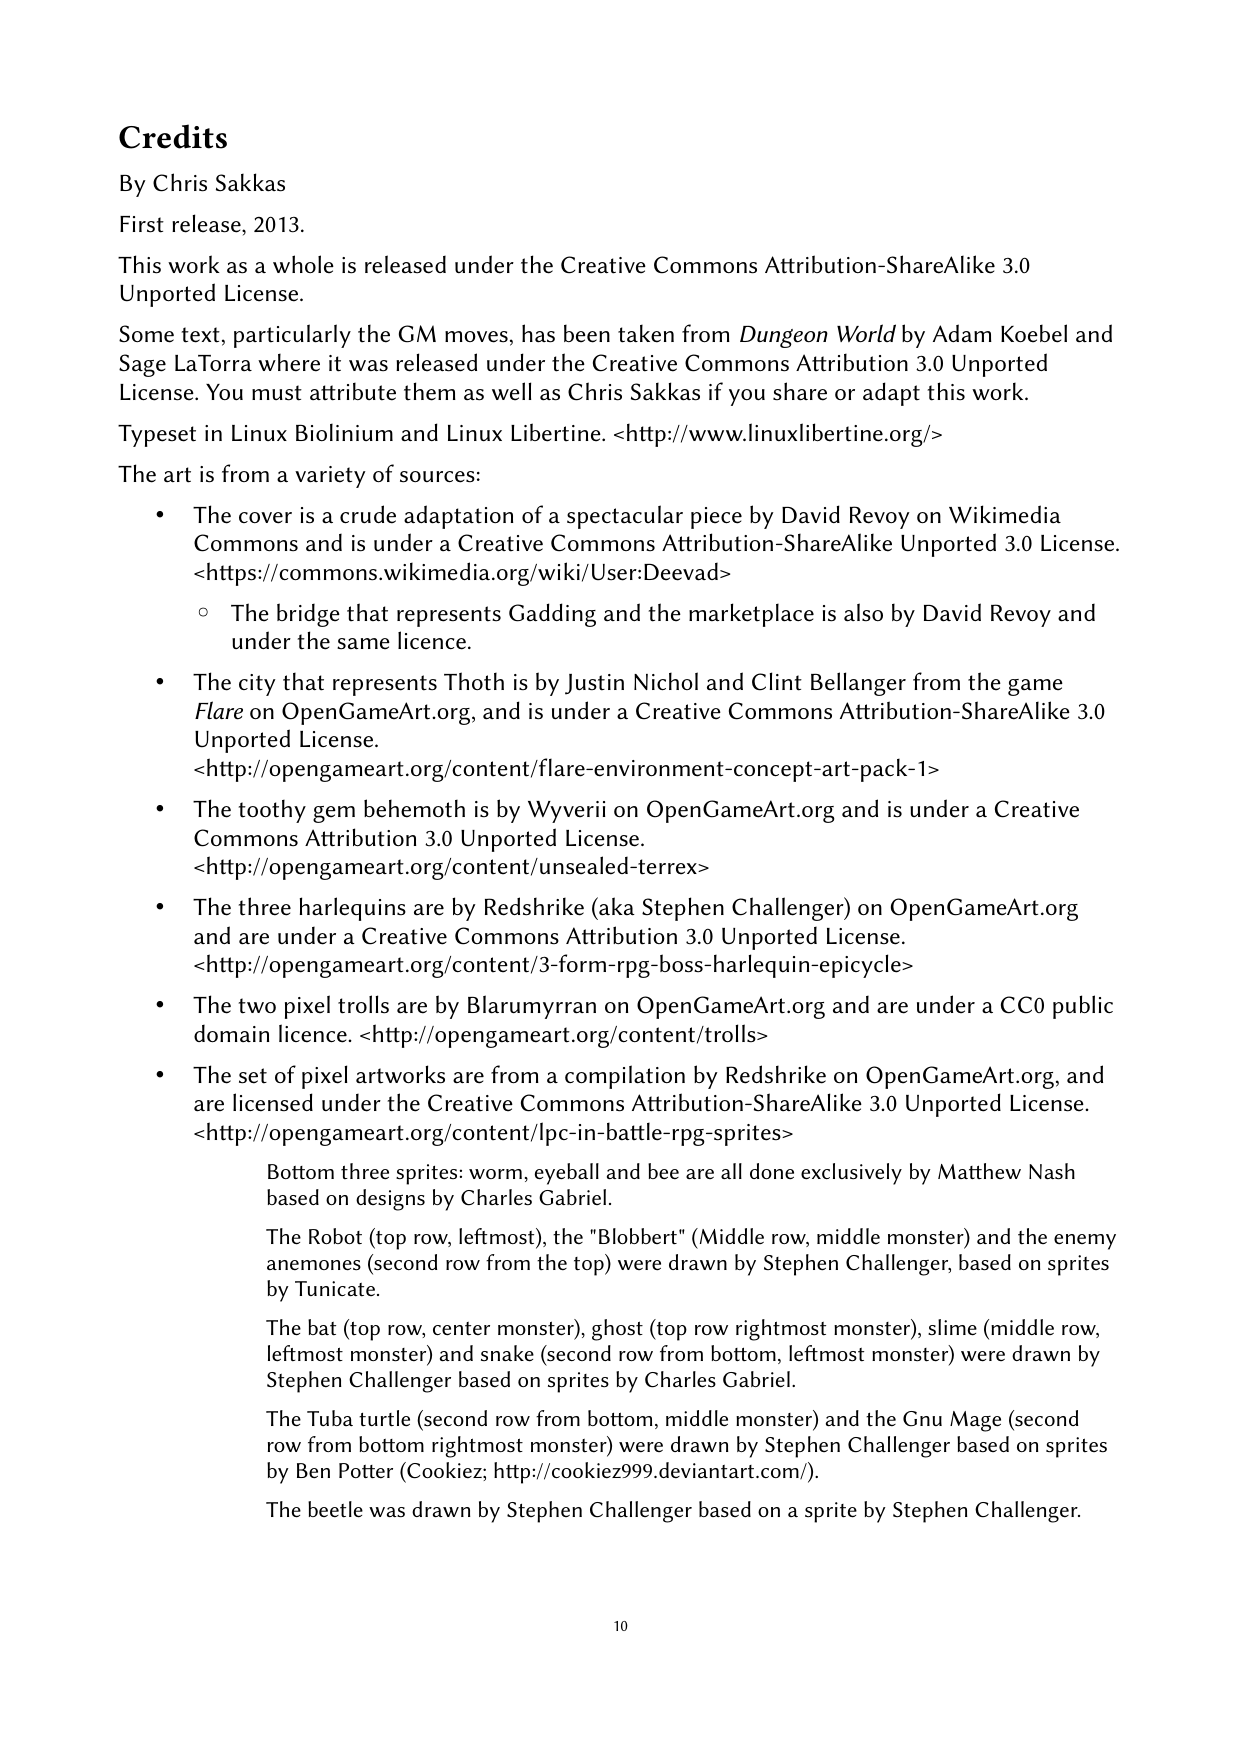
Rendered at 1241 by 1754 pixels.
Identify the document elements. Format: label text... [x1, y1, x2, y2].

text The Robot (top row, leftmost), the "Blobbert" (Middle row, middle monster) and the enemy anemones (second row from the top) were drawn by Stephen Challenger, based on sprites by Tunicate. [266, 1224, 1122, 1302]
list The toothy gem behemoth is by Wyverii on OpenGameArt.org and is under a Creative Commons Attribution 3.0 Unported License. <http://opengameart.org/content/unsealed-terrex> [156, 795, 1122, 881]
list The bridge that represents Gadding and the marketplace is also by David Revoy and under the same licence. [193, 599, 1122, 656]
text Bottom three sprites: worm, eyeball and bee are all done exclusively by Matthew Nash based on designs by Charles Gabriel. [266, 1159, 1122, 1211]
text The art is from a variety of sources: [118, 460, 1122, 488]
text The beetle was drawn by Stephen Challenger based on a sprite by Stephen Challenger. [266, 1497, 1122, 1523]
text Some text, particularly the GM moves, has been taken from Dungeon World by Adam Koebel and Sage LaTorra where it was released under the Creative Commons Attribution 3.0 Unported License. You must attribute them as well as Chris Sakkas if you share or adapt this work. [118, 321, 1122, 406]
text Typeset in Linux Biolinium and Linux Libertine. <http://www.linuxlibertine.org/> [118, 419, 1122, 447]
text By Chris Sakkas [118, 169, 1122, 197]
list The cover is a crude adaptation of a spectacular piece by David Revoy on Wikimedia Commons and is under a Creative Commons Attribution-ShareAlike Unported 3.0 License. <https://commons.wikimedia.org/wiki/User:Deevad> [156, 501, 1122, 586]
text First release, 2013. [118, 210, 1122, 238]
text The Tuba turtle (second row from bottom, middle monster) and the Gnu Mage (second row from bottom rightmost monster) were drawn by Stephen Challenger based on sprites by Ben Potter (Cookiez; http://cookiez999.deviantart.com/). [266, 1406, 1122, 1484]
list The two pixel trolls are by Blarumyrran on OpenGameArt.org and are under a CC0 public domain licence. <http://opengameart.org/content/trolls> [156, 991, 1122, 1048]
text This work as a whole is released under the Creative Commons Attribution-ShareAlike 3.0 Unported License. [118, 251, 1122, 308]
text The bat (top row, center monster), ghost (top row rightmost monster), slime (middle row, leftmost monster) and snake (second row from bottom, leftmost monster) were drawn by Stephen Challenger based on sprites by Charles Gabriel. [266, 1315, 1122, 1393]
list The city that represents Thoth is by Justin Nichol and Clint Bellanger from the game Flare on OpenGameArt.org, and is under a Creative Commons Attribution-ShareAlike 3.0 Unported License. <http://opengameart.org/content/flare-environment-concept-art-pack-1> [156, 668, 1122, 783]
list The three harlequins are by Redshrike (aka Stephen Challenger) on OpenGameArt.org and are under a Creative Commons Attribution 3.0 Unported License. <http://opengameart.org/content/3-form-rpg-boss-harlequin-epicycle> [156, 893, 1122, 979]
subtitle Credits [118, 118, 1122, 156]
list The set of pixel artworks are from a compilation by Redshrike on OpenGameArt.org, and are licensed under the Creative Commons Attribution-ShareAlike 3.0 Unported License. <http://opengameart.org/content/lpc-in-battle-rpg-sprites> [156, 1061, 1122, 1147]
